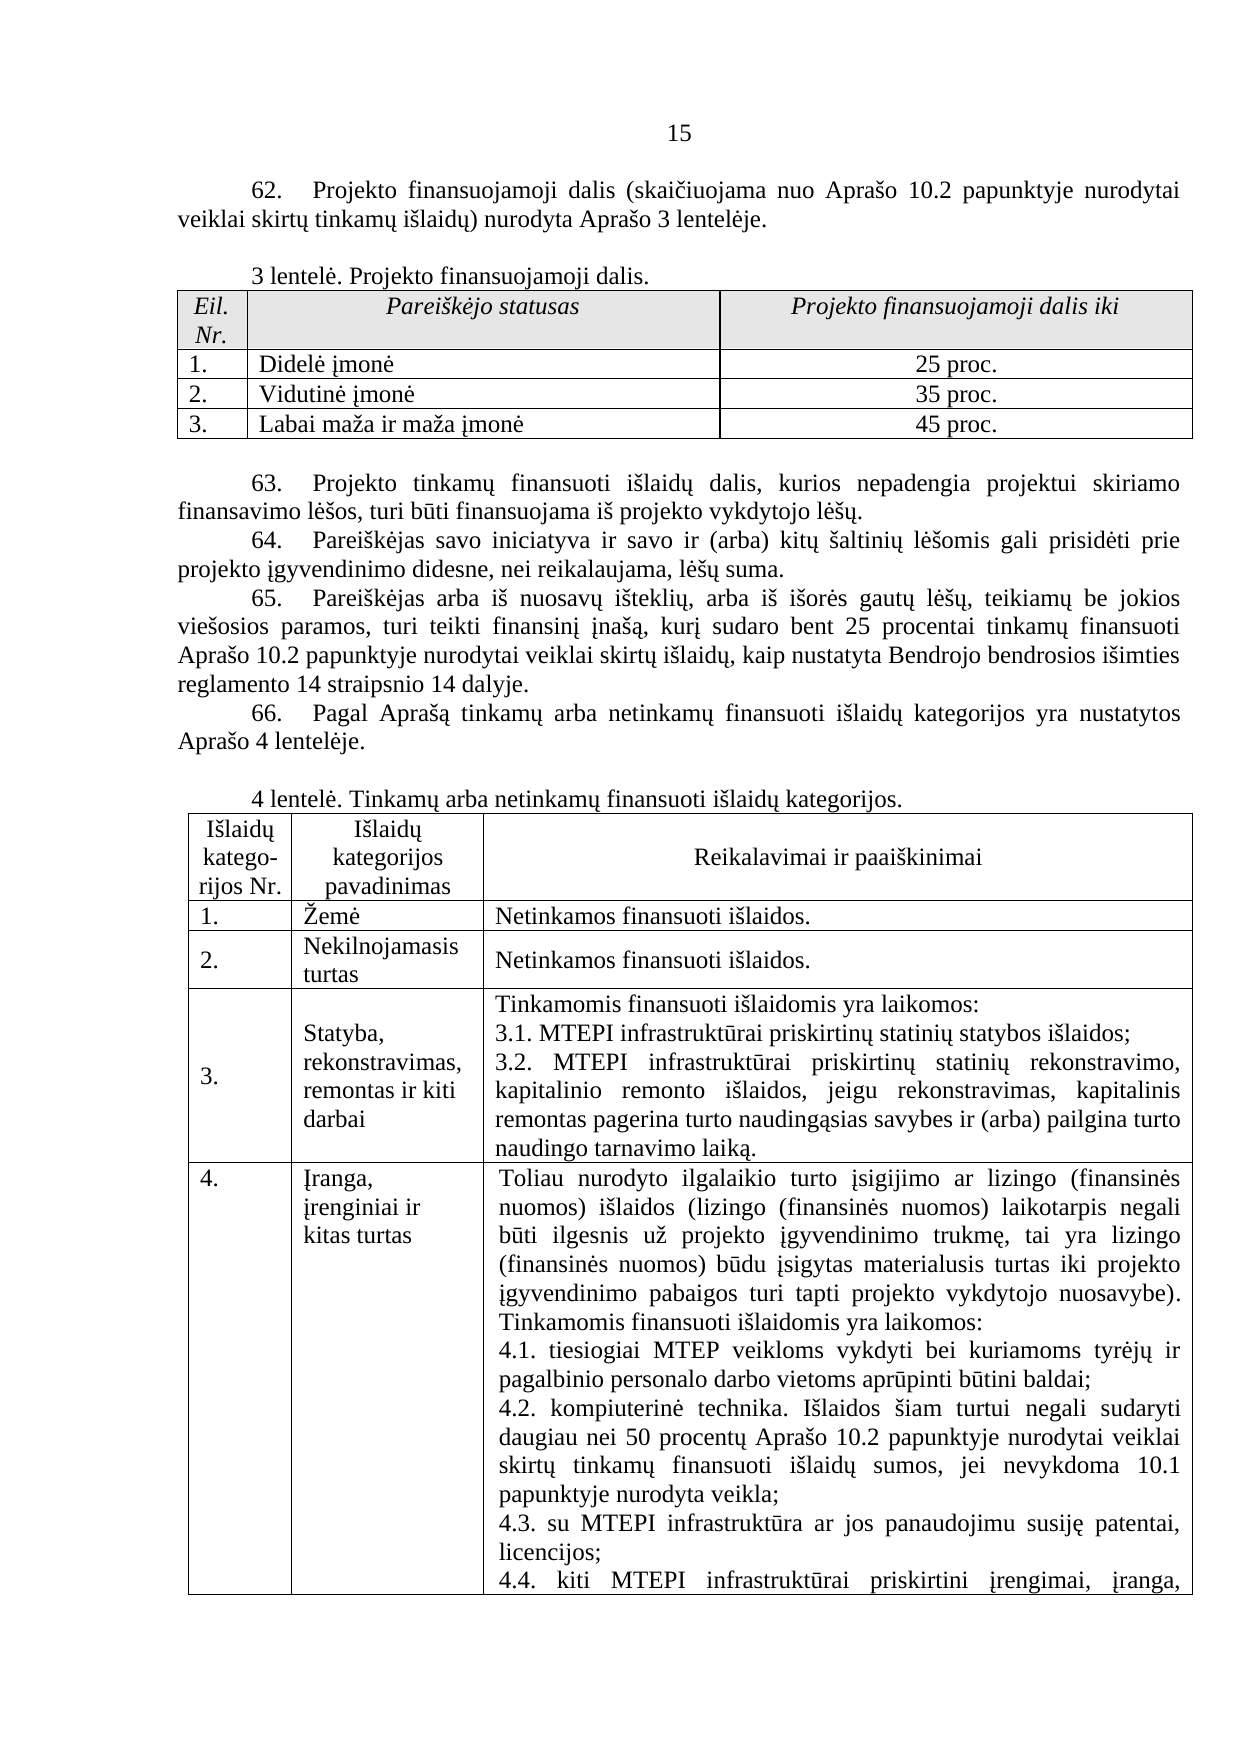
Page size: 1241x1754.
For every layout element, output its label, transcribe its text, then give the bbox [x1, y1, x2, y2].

text 4 lentelė. Tinkamų arba netinkamų finansuoti išlaidų kategorijos. [177, 784, 1181, 813]
table_cell 2. [189, 931, 291, 988]
table_cell 45 proc. [721, 409, 1192, 438]
table_header Pareiškėjo statusas [248, 291, 719, 348]
table_cell 3. [178, 409, 247, 438]
table_cell 4. [189, 1163, 291, 1594]
table_cell Įranga, įrenginiai ir kitas turtas [292, 1163, 483, 1594]
text 66. Pagal Aprašą tinkamų arba netinkamų finansuoti išlaidų kategorijos yra nustatytos Aprašo 4 lentelėje. [177, 698, 1181, 755]
table_header Išlaidų katego-rijos Nr. [189, 814, 291, 900]
table_cell Vidutinė įmonė [248, 379, 719, 408]
table_cell 35 proc. [721, 379, 1192, 408]
table_cell Žemė [292, 901, 483, 930]
table_cell 25 proc. [721, 350, 1192, 378]
table_cell Labai maža ir maža įmonė [248, 409, 719, 438]
table_header Išlaidų kategorijos pavadinimas [292, 814, 483, 900]
table_cell Netinkamos finansuoti išlaidos. [484, 901, 1192, 930]
table_cell Didelė įmonė [248, 350, 719, 378]
table_header Eil. Nr. [178, 291, 247, 348]
text 65. Pareiškėjas arba iš nuosavų išteklių, arba iš išorės gautų lėšų, teikiamų be jokios viešosios paramos, turi teikti finansinį įnašą, kurį sudaro bent 25 procentai tinkamų finansuoti Aprašo 10.2 papunktyje nurodytai veiklai skirtų išlaidų, kaip nustatyta Bendrojo bendrosios išimties reglamento 14 straipsnio 14 dalyje. [177, 583, 1181, 698]
table_cell Tinkamomis finansuoti išlaidomis yra laikomos: 3.1. MTEPI infrastruktūrai priskirtinų statinių statybos išlaidos; 3.2. MTEPI infrastruktūrai priskirtinų statinių rekonstravimo, kapitalinio remonto išlaidos, jeigu rekonstravimas, kapitalinis remontas pagerina turto naudingąsias savybes ir (arba) pailgina turto naudingo tarnavimo laiką. [484, 989, 1192, 1162]
text 62. Projekto finansuojamoji dalis (skaičiuojama nuo Aprašo 10.2 papunktyje nurodytai veiklai skirtų tinkamų išlaidų) nurodyta Aprašo 3 lentelėje. [177, 175, 1181, 232]
table_cell 1. [178, 350, 247, 378]
table_header Projekto finansuojamoji dalis iki [721, 291, 1192, 348]
table_cell 2. [178, 379, 247, 408]
table_cell 3. [189, 989, 291, 1162]
table_cell Nekilnojamasis turtas [292, 931, 483, 988]
text 3 lentelė. Projekto finansuojamoji dalis. [177, 261, 1181, 290]
text 63. Projekto tinkamų finansuoti išlaidų dalis, kurios nepadengia projektui skiriamo finansavimo lėšos, turi būti finansuojama iš projekto vykdytojo lėšų. [177, 468, 1181, 525]
table_header Reikalavimai ir paaiškinimai [484, 814, 1192, 900]
text 64. Pareiškėjas savo iniciatyva ir savo ir (arba) kitų šaltinių lėšomis gali prisidėti prie projekto įgyvendinimo didesne, nei reikalaujama, lėšų suma. [177, 525, 1181, 583]
table_cell 1. [189, 901, 291, 930]
table_cell Netinkamos finansuoti išlaidos. [484, 931, 1192, 988]
table_cell Statyba, rekonstravimas, remontas ir kiti darbai [292, 989, 483, 1162]
table_cell Toliau nurodyto ilgalaikio turto įsigijimo ar lizingo (finansinės nuomos) išlaidos (lizingo (finansinės nuomos) laikotarpis negali būti ilgesnis už projekto įgyvendinimo trukmę, tai yra lizingo (finansinės nuomos) būdu įsigytas materialusis turtas iki projekto įgyvendinimo pabaigos turi tapti projekto vykdytojo nuosavybe). Tinkamomis finansuoti išlaidomis yra laikomos: 4.1. tiesiogiai MTEP veikloms vykdyti bei kuriamoms tyrėjų ir pagalbinio personalo darbo vietoms aprūpinti būtini baldai; 4.2. kompiuterinė technika. Išlaidos šiam turtui negali sudaryti daugiau nei 50 procentų Aprašo 10.2 papunktyje nurodytai veiklai skirtų tinkamų finansuoti išlaidų sumos, jei nevykdoma 10.1 papunktyje nurodyta veikla; 4.3. su MTEPI infrastruktūra ar jos panaudojimu susiję patentai, licencijos; 4.4. kiti MTEPI infrastruktūrai priskirtini įrengimai, įranga, [484, 1163, 1192, 1594]
